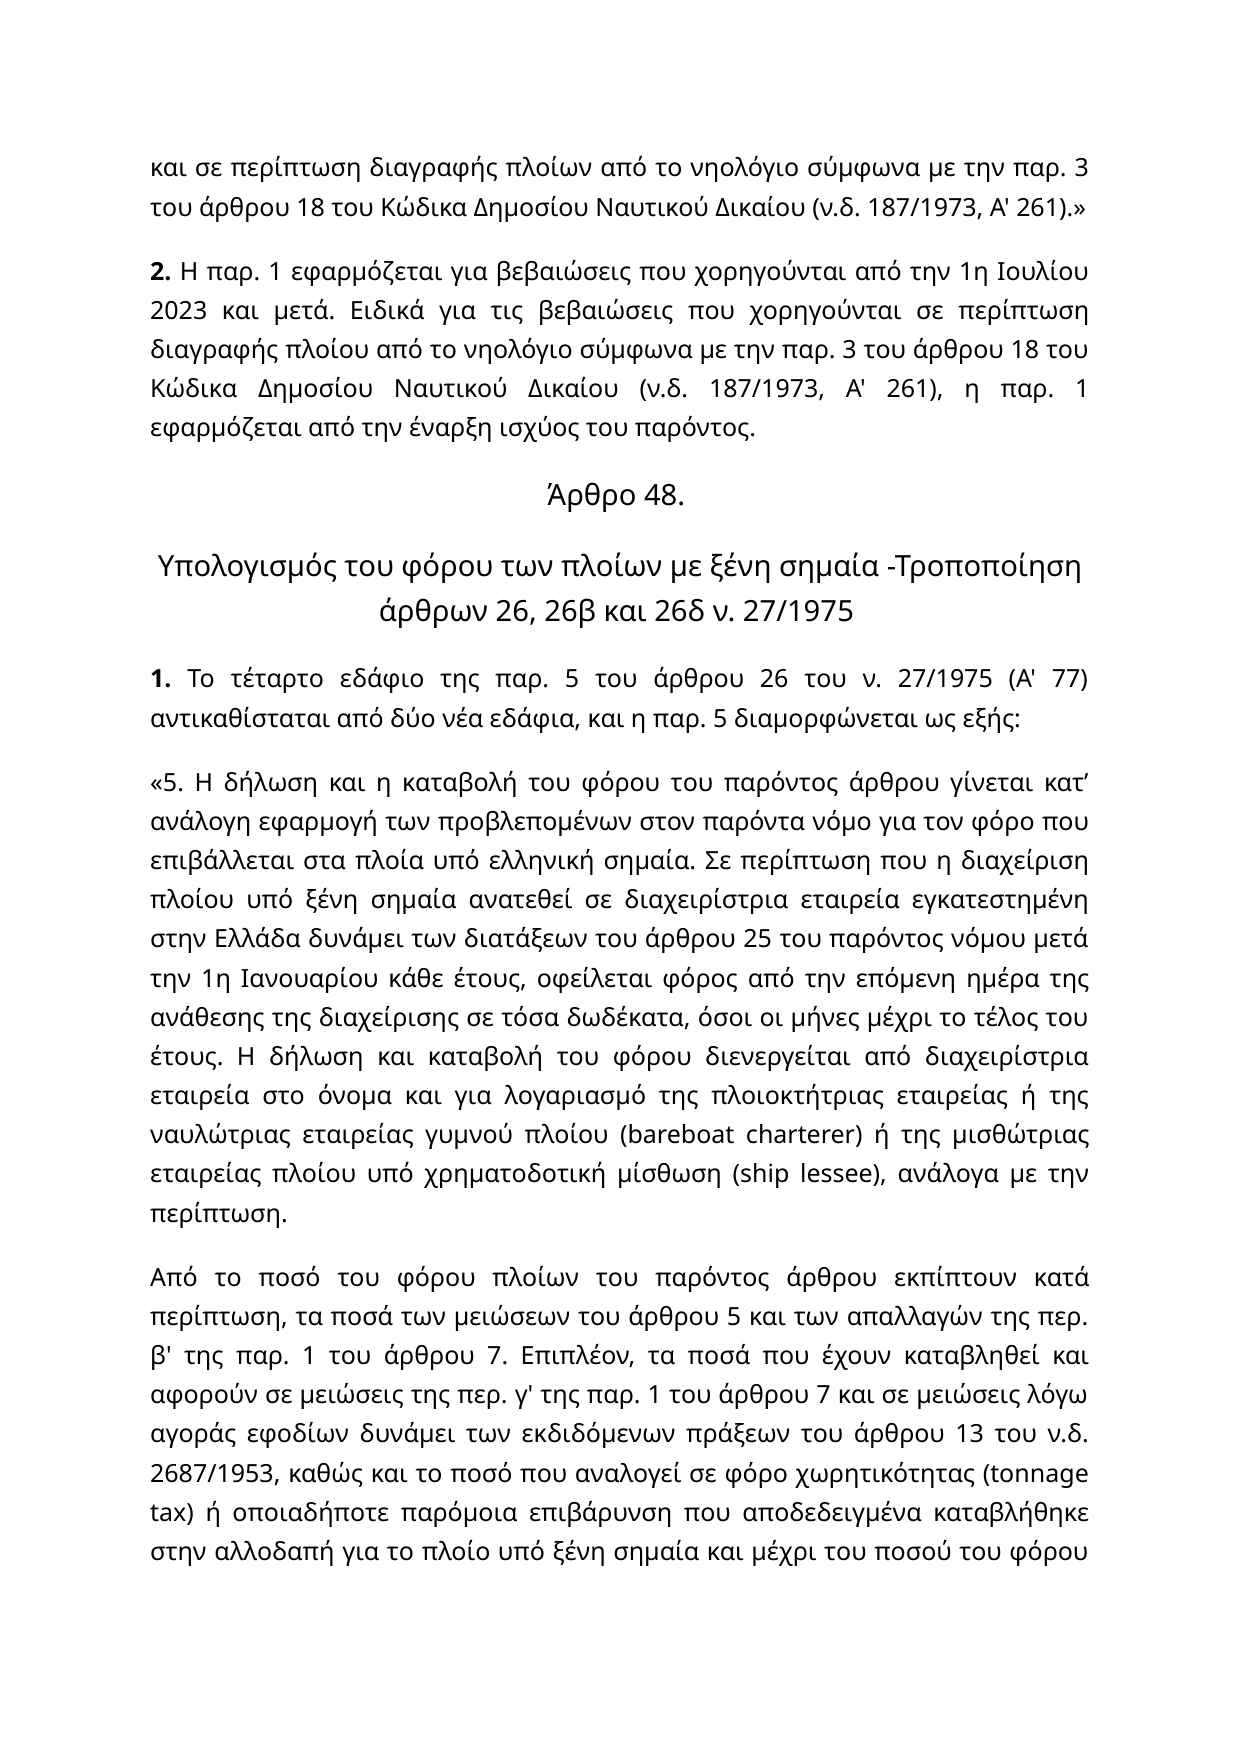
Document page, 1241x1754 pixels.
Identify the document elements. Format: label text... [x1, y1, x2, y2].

subtitle Υπολογισμός του φόρου των πλοίων με ξένη σημαία -Τροποποίηση άρθρων 26, 26β και 26δ ν. 27/1975 [150, 545, 1090, 630]
text και σε περίπτωση διαγραφής πλοίων από το νηολόγιο σύμφωνα με την παρ. 3 του άρθρου 18 του Κώδικα Δημοσίου Ναυτικού Δικαίου (ν.δ. 187/1973, Α' 261).» [150, 150, 1090, 223]
text 1. Το τέταρτο εδάφιο της παρ. 5 του άρθρου 26 του ν. 27/1975 (Α' 77) αντικαθίσταται από δύο νέα εδάφια, και η παρ. 5 διαμορφώνεται ως εξής: [150, 661, 1090, 734]
text «5. Η δήλωση και η καταβολή του φόρου του παρόντος άρθρου γίνεται κατ’ ανάλογη εφαρμογή των προβλεπομένων στον παρόντα νόμο για τον φόρο που επιβάλλεται στα πλοία υπό ελληνική σημαία. Σε περίπτωση που η διαχείριση πλοίου υπό ξένη σημαία ανατεθεί σε διαχειρίστρια εταιρεία εγκατεστημένη στην Ελλάδα δυνάμει των διατάξεων του άρθρου 25 του παρόντος νόμου μετά την 1η Ιανουαρίου κάθε έτους, οφείλεται φόρος από την επόμενη ημέρα της ανάθεσης της διαχείρισης σε τόσα δωδέκατα, όσοι οι μήνες μέχρι το τέλος του έτους. Η δήλωση και καταβολή του φόρου διενεργείται από διαχειρίστρια εταιρεία στο όνομα και για λογαριασμό της πλοιοκτήτριας εταιρείας ή της ναυλώτριας εταιρείας γυμνού πλοίου (bareboat charterer) ή της μισθώτριας εταιρείας πλοίου υπό χρηματοδοτική μίσθωση (ship lessee), ανάλογα με την περίπτωση. [150, 764, 1090, 1229]
text 2. Η παρ. 1 εφαρμόζεται για βεβαιώσεις που χορηγούνται από την 1η Ιουλίου 2023 και μετά. Ειδικά για τις βεβαιώσεις που χορηγούνται σε περίπτωση διαγραφής πλοίου από το νηολόγιο σύμφωνα με την παρ. 3 του άρθρου 18 του Κώδικα Δημοσίου Ναυτικού Δικαίου (ν.δ. 187/1973, Α' 261), η παρ. 1 εφαρμόζεται από την έναρξη ισχύος του παρόντος. [150, 253, 1090, 444]
subtitle Άρθρο 48. [150, 474, 1090, 514]
text Από το ποσό του φόρου πλοίων του παρόντος άρθρου εκπίπτουν κατά περίπτωση, τα ποσά των μειώσεων του άρθρου 5 και των απαλλαγών της περ. β' της παρ. 1 του άρθρου 7. Επιπλέον, τα ποσά που έχουν καταβληθεί και αφορούν σε μειώσεις της περ. γ' της παρ. 1 του άρθρου 7 και σε μειώσεις λόγω αγοράς εφοδίων δυνάμει των εκδιδόμενων πράξεων του άρθρου 13 του ν.δ. 2687/1953, καθώς και το ποσό που αναλογεί σε φόρο χωρητικότητας (tonnage tax) ή οποιαδήποτε παρόμοια επιβάρυνση που αποδεδειγμένα καταβλήθηκε στην αλλοδαπή για το πλοίο υπό ξένη σημαία και μέχρι του ποσού του φόρου [150, 1259, 1090, 1568]
